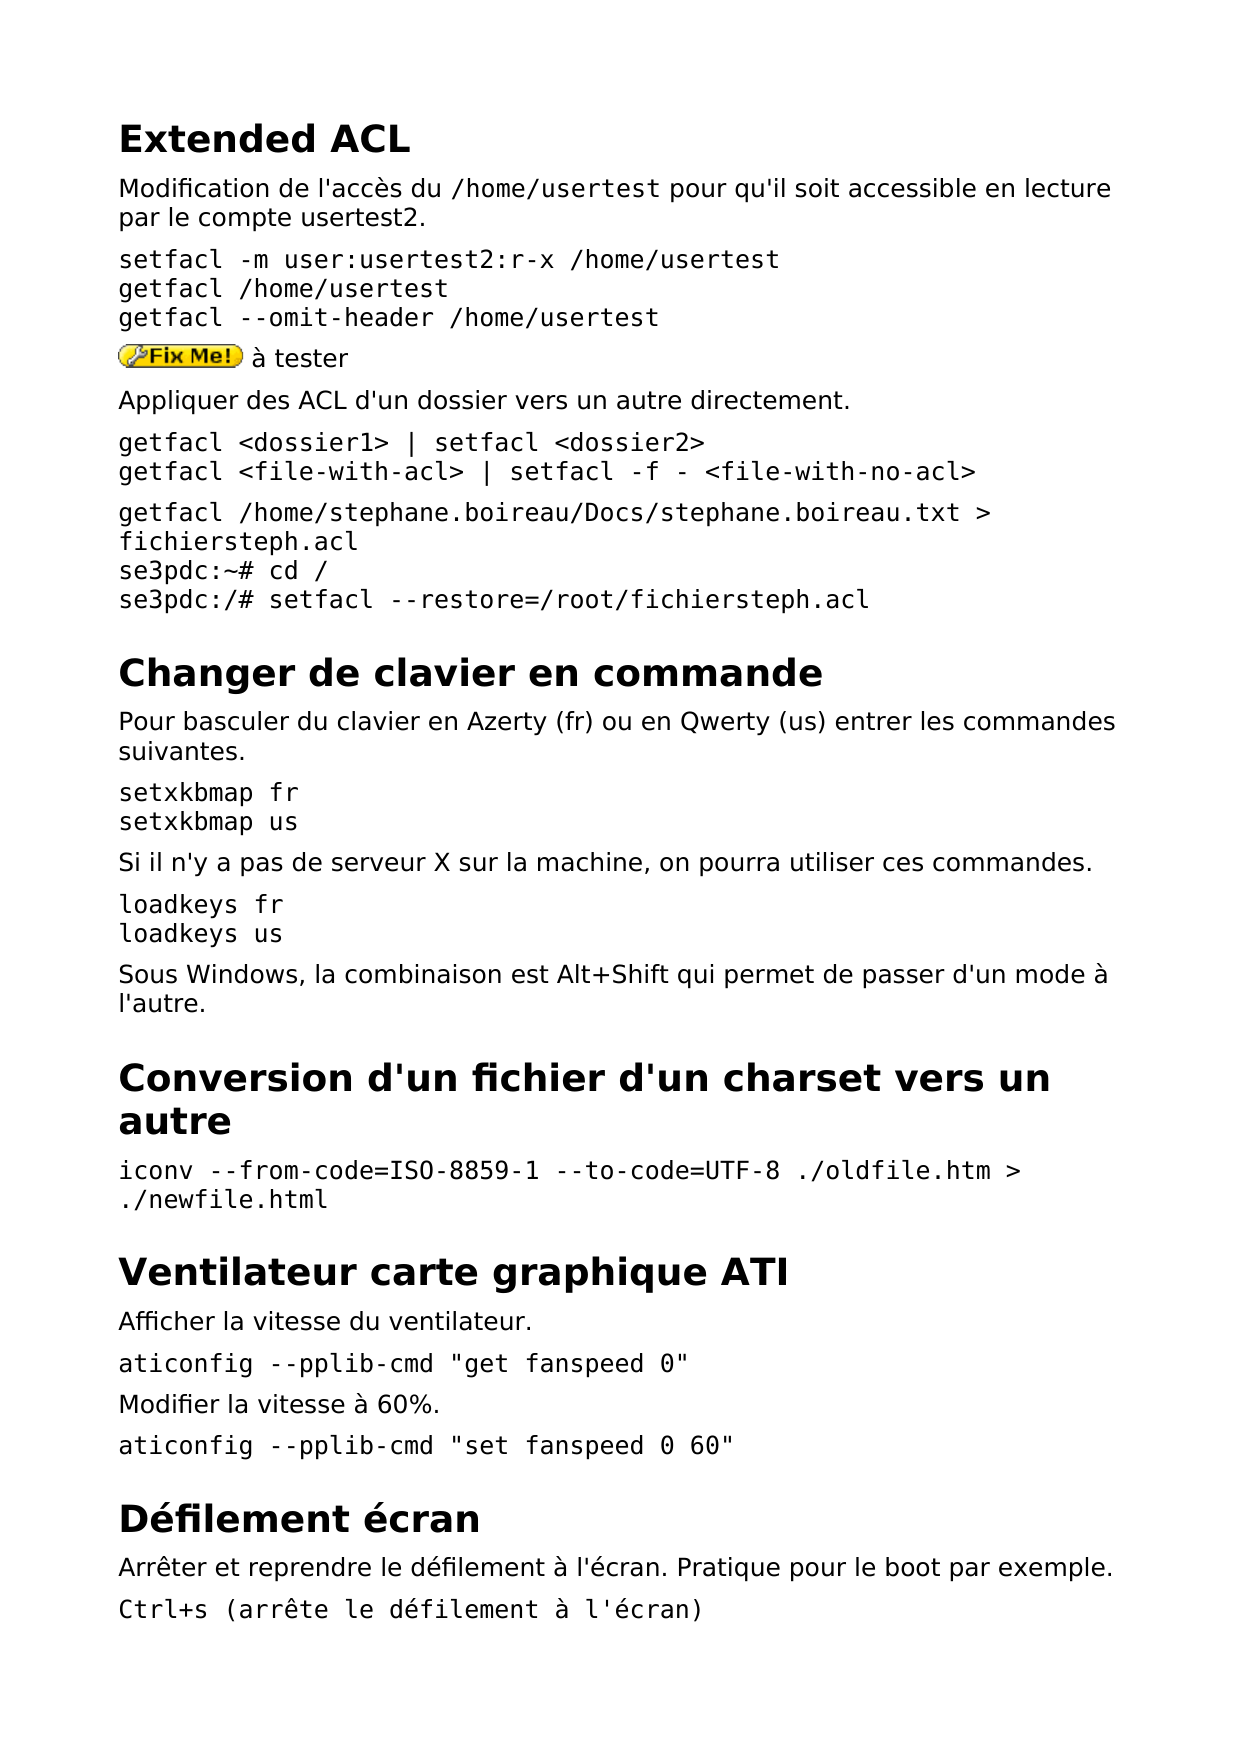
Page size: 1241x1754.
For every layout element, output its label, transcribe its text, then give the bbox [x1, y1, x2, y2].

subtitle Ventilateur carte graphique ATI [118, 1251, 1122, 1295]
text Afficher la vitesse du ventilateur. [118, 1307, 1122, 1336]
text Si il n'y a pas de serveur X sur la machine, on pourra utiliser ces commandes. [118, 848, 1122, 878]
subtitle Changer de clavier en commande [118, 651, 1122, 695]
text setxkbmap fr setxkbmap us [118, 778, 1122, 837]
text Modifier la vitesse à 60%. [118, 1390, 1122, 1419]
text loadkeys fr loadkeys us [118, 890, 1122, 948]
text getfacl /home/stephane.boireau/Docs/stephane.boireau.txt > fichiersteph.acl se3pdc:~# cd / se3pdc:/# setfacl --restore=/root/fichiersteph.acl [118, 498, 1122, 615]
text Arrêter et reprendre le défilement à l'écran. Pratique pour le boot par exemple. [118, 1553, 1122, 1583]
subtitle Conversion d'un fichier d'un charset vers un autre [118, 1056, 1122, 1143]
text Pour basculer du clavier en Azerty (fr) ou en Qwerty (us) entrer les commandes suivantes. [118, 708, 1122, 766]
text Sous Windows, la combinaison est Alt+Shift qui permet de passer d'un mode à l'autre. [118, 960, 1122, 1019]
text Ctrl+s (arrête le défilement à l'écran) [118, 1595, 1122, 1624]
text setfacl -m user:usertest2:r-x /home/usertest getfacl /home/usertest getfacl --omit-header /home/usertest [118, 245, 1122, 333]
text getfacl <dossier1> | setfacl <dossier2> getfacl <file-with-acl> | setfacl -f - <file-with-no-acl> [118, 428, 1122, 486]
subtitle Défilement écran [118, 1497, 1122, 1541]
picture [118, 344, 244, 368]
text Modification de l'accès du /home/usertest pour qu'il soit accessible en lecture par le compte usertest2. [118, 174, 1122, 233]
text Appliquer des ACL d'un dossier vers un autre directement. [118, 386, 1122, 415]
text à tester [118, 344, 1122, 374]
subtitle Extended ACL [118, 118, 1122, 162]
text aticonfig --pplib-cmd "get fanspeed 0" [118, 1349, 1122, 1378]
text aticonfig --pplib-cmd "set fanspeed 0 60" [118, 1431, 1122, 1461]
text iconv --from-code=ISO-8859-1 --to-code=UTF-8 ./oldfile.htm > ./newfile.html [118, 1156, 1122, 1214]
